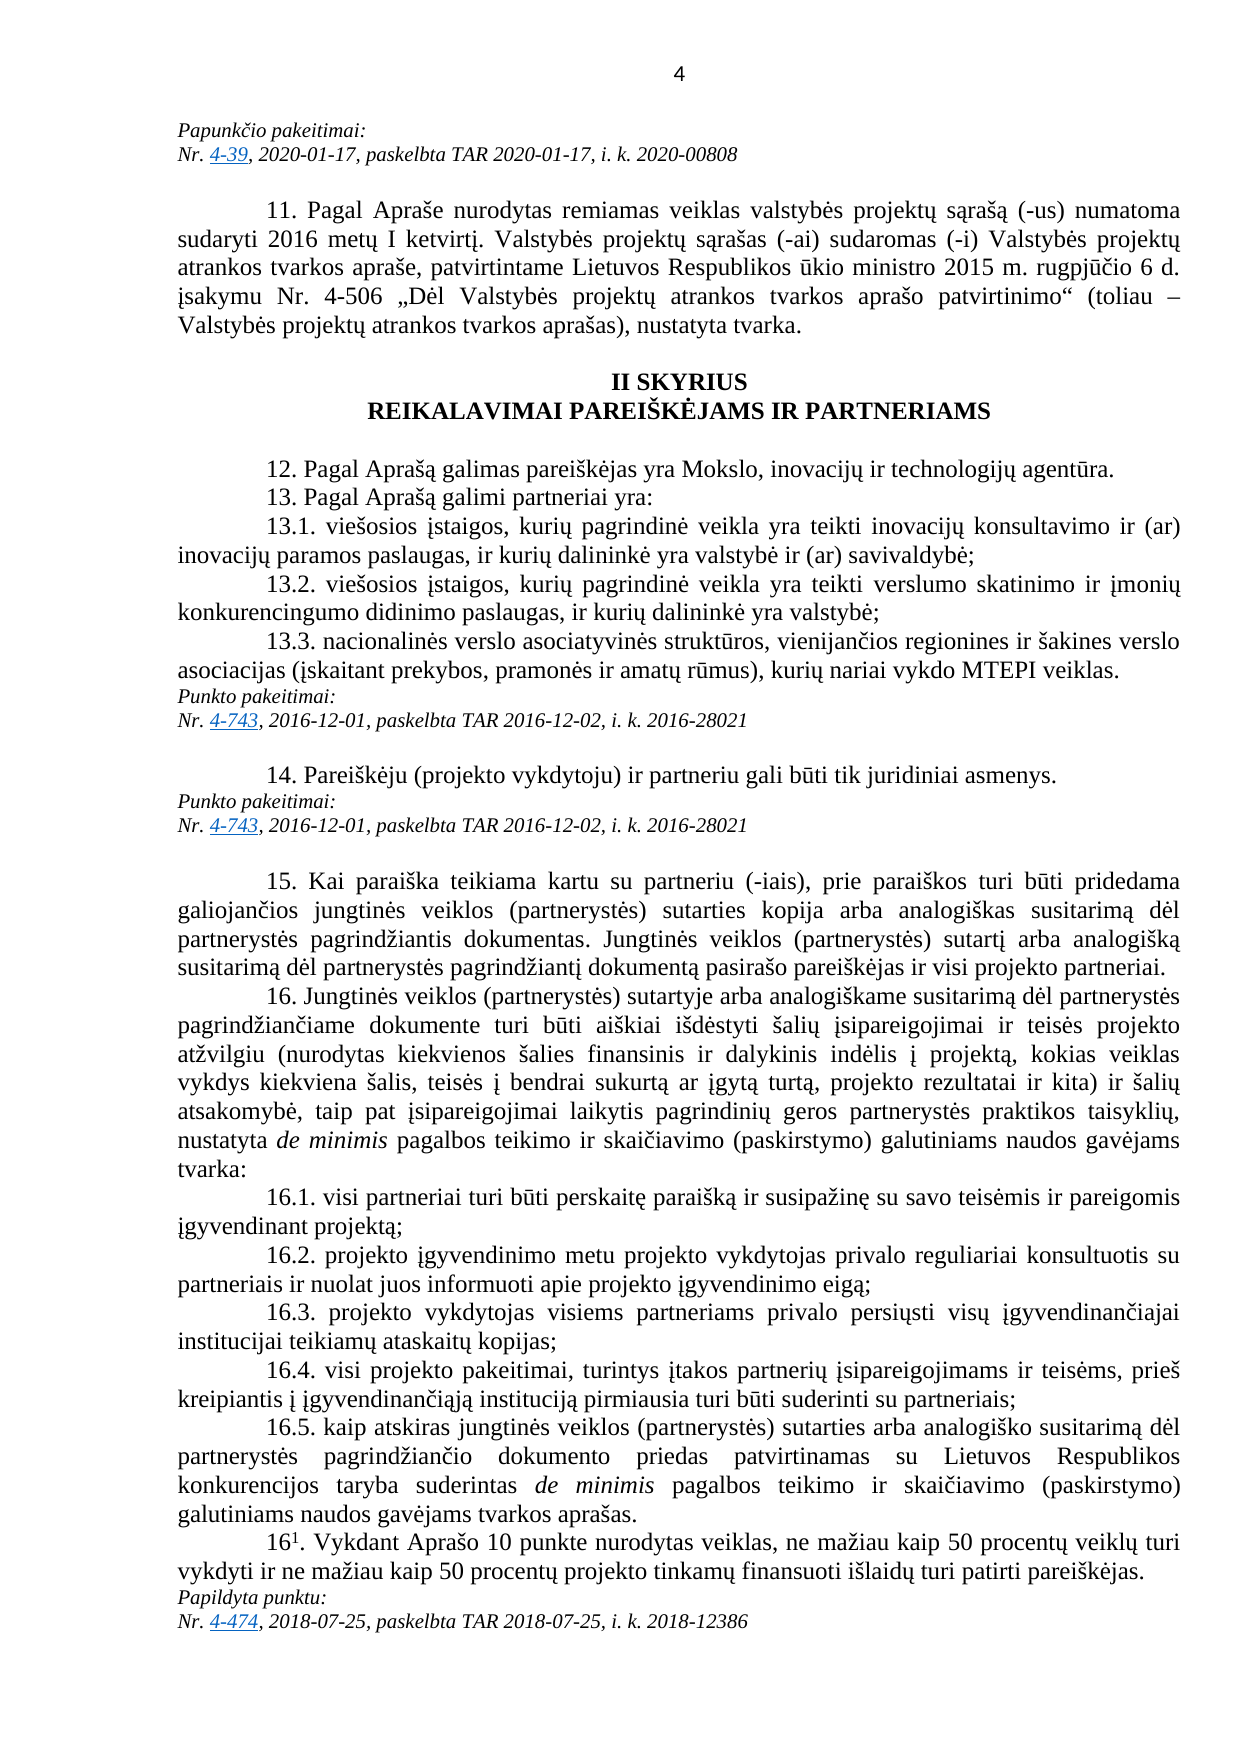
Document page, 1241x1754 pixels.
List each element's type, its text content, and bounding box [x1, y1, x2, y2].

text 15. Kai paraiška teikiama kartu su partneriu (-iais), prie paraiškos turi būti pridedama galiojančios jungtinės veiklos (partnerystės) sutarties kopija arba analogiškas susitarimą dėl partnerystės pagrindžiantis dokumentas. Jungtinės veiklos (partnerystės) sutartį arba analogišką susitarimą dėl partnerystės pagrindžiantį dokumentą pasirašo pareiškėjas ir visi projekto partneriai. [177, 866, 1181, 981]
text 11. Pagal Apraše nurodytas remiamas veiklas valstybės projektų sąrašą (-us) numatoma sudaryti 2016 metų I ketvirtį. Valstybės projektų sąrašas (-ai) sudaromas (-i) Valstybės projektų atrankos tvarkos apraše, patvirtintame Lietuvos Respublikos ūkio ministro 2015 m. rugpjūčio 6 d. įsakymu Nr. 4-506 „Dėl Valstybės projektų atrankos tvarkos aprašo patvirtinimo“ (toliau – Valstybės projektų atrankos tvarkos aprašas), nustatyta tvarka. [177, 195, 1181, 339]
text Punkto pakeitimai: [177, 789, 1181, 813]
text 16.1. visi partneriai turi būti perskaitę paraišką ir susipažinę su savo teisėmis ir pareigomis įgyvendinant projektą; [177, 1182, 1181, 1240]
text REIKALAVIMAI PAREIŠKĖJAMS IR PARTNERIAMS [177, 396, 1181, 425]
text Punkto pakeitimai: [177, 684, 1181, 708]
text Nr. 4-39, 2020-01-17, paskelbta TAR 2020-01-17, i. k. 2020-00808 [177, 142, 1181, 166]
text II SKYRIUS [177, 367, 1181, 396]
text 16.5. kaip atskiras jungtinės veiklos (partnerystės) sutarties arba analogiško susitarimą dėl partnerystės pagrindžiančio dokumento priedas patvirtinamas su Lietuvos Respublikos konkurencijos taryba suderintas de minimis pagalbos teikimo ir skaičiavimo (paskirstymo) galutiniams naudos gavėjams tvarkos aprašas. [177, 1412, 1181, 1527]
text 16.4. visi projekto pakeitimai, turintys įtakos partnerių įsipareigojimams ir teisėms, prieš kreipiantis į įgyvendinančiąją instituciją pirmiausia turi būti suderinti su partneriais; [177, 1355, 1181, 1412]
text Papunkčio pakeitimai: [177, 118, 1181, 142]
text 14. Pareiškėju (projekto vykdytoju) ir partneriu gali būti tik juridiniai asmenys. [177, 761, 1181, 789]
text Nr. 4-474, 2018-07-25, paskelbta TAR 2018-07-25, i. k. 2018-12386 [177, 1609, 1181, 1633]
text 13.2. viešosios įstaigos, kurių pagrindinė veikla yra teikti verslumo skatinimo ir įmonių konkurencingumo didinimo paslaugas, ir kurių dalininkė yra valstybė; [177, 569, 1181, 626]
text 12. Pagal Aprašą galimas pareiškėjas yra Mokslo, inovacijų ir technologijų agentūra. [177, 454, 1181, 482]
text Nr. 4-743, 2016-12-01, paskelbta TAR 2016-12-02, i. k. 2016-28021 [177, 813, 1181, 837]
text 161. Vykdant Aprašo 10 punkte nurodytas veiklas, ne mažiau kaip 50 procentų veiklų turi vykdyti ir ne mažiau kaip 50 procentų projekto tinkamų finansuoti išlaidų turi patirti pareiškėjas. [177, 1527, 1181, 1585]
text 16.3. projekto vykdytojas visiems partneriams privalo persiųsti visų įgyvendinančiajai institucijai teikiamų ataskaitų kopijas; [177, 1297, 1181, 1355]
text 13.1. viešosios įstaigos, kurių pagrindinė veikla yra teikti inovacijų konsultavimo ir (ar) inovacijų paramos paslaugas, ir kurių dalininkė yra valstybė ir (ar) savivaldybė; [177, 511, 1181, 569]
text 16.2. projekto įgyvendinimo metu projekto vykdytojas privalo reguliariai konsultuotis su partneriais ir nuolat juos informuoti apie projekto įgyvendinimo eigą; [177, 1240, 1181, 1297]
text 13.3. nacionalinės verslo asociatyvinės struktūros, vienijančios regionines ir šakines verslo asociacijas (įskaitant prekybos, pramonės ir amatų rūmus), kurių nariai vykdo MTEPI veiklas. [177, 626, 1181, 684]
text Nr. 4-743, 2016-12-01, paskelbta TAR 2016-12-02, i. k. 2016-28021 [177, 708, 1181, 732]
text 13. Pagal Aprašą galimi partneriai yra: [177, 482, 1181, 511]
text 16. Jungtinės veiklos (partnerystės) sutartyje arba analogiškame susitarimą dėl partnerystės pagrindžiančiame dokumente turi būti aiškiai išdėstyti šalių įsipareigojimai ir teisės projekto atžvilgiu (nurodytas kiekvienos šalies finansinis ir dalykinis indėlis į projektą, kokias veiklas vykdys kiekviena šalis, teisės į bendrai sukurtą ar įgytą turtą, projekto rezultatai ir kita) ir šalių atsakomybė, taip pat įsipareigojimai laikytis pagrindinių geros partnerystės praktikos taisyklių, nustatyta de minimis pagalbos teikimo ir skaičiavimo (paskirstymo) galutiniams naudos gavėjams tvarka: [177, 981, 1181, 1182]
text Papildyta punktu: [177, 1585, 1181, 1609]
